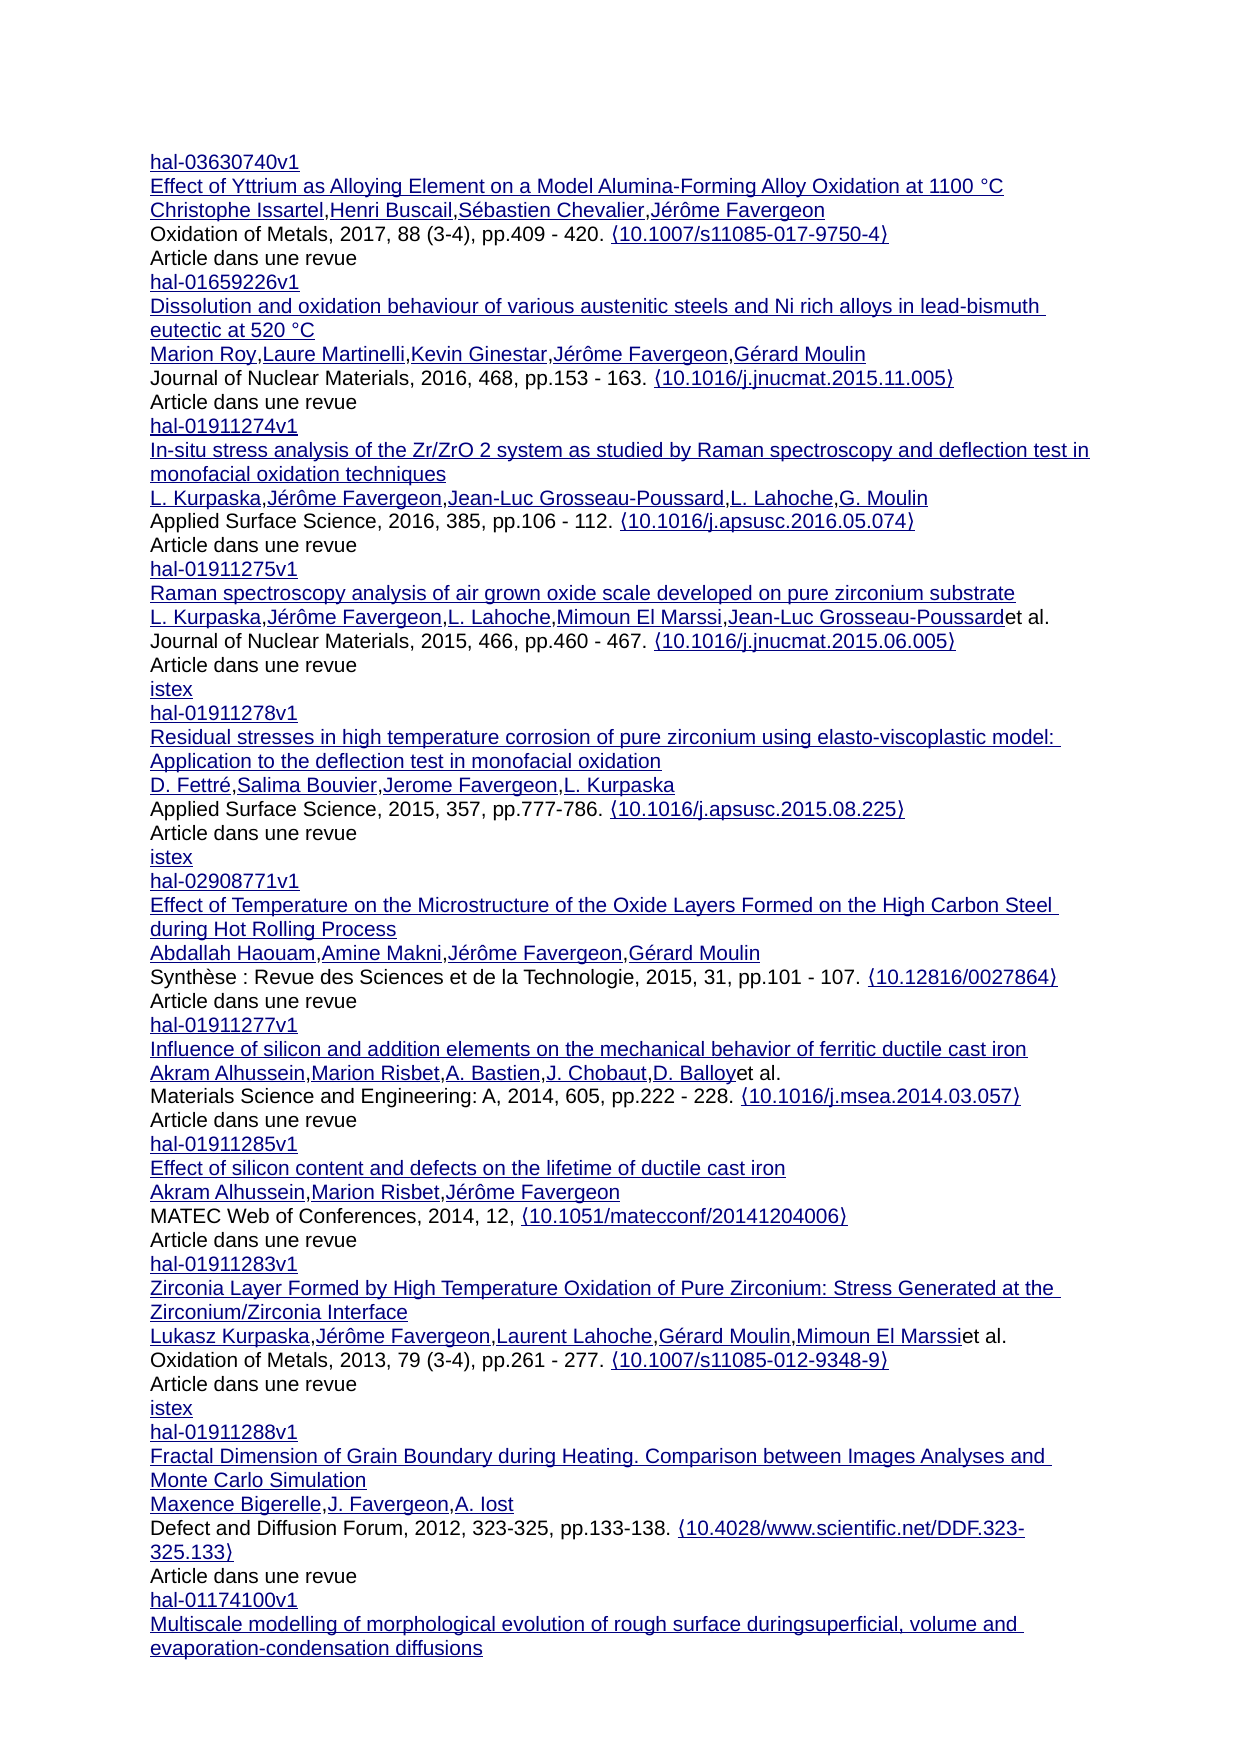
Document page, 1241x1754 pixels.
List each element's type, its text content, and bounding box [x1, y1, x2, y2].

table_cell Multiscale modelling of morphological evolution of rough surface duringsuperficial, volume and evaporation-condensation diffusions [150, 1611, 1090, 1659]
table_cell Effect of Yttrium as Alloying Element on a Model Alumina-Forming Alloy Oxidation at 1100 °C Christophe Issartel,Henri Buscail,Sébastien Chevalier,Jérôme Favergeon Oxidation of Metals, 2017, 88 (3-4), pp.409 - 420. ⟨10.1007/s11085-017-9750-4⟩ Article dans une revue hal-01659226v1 [150, 174, 1090, 294]
table_cell Residual stresses in high temperature corrosion of pure zirconium using elasto-viscoplastic model: Application to the deflection test in monofacial oxidation D. Fettré,Salima Bouvier,Jerome Favergeon,L. Kurpaska Applied Surface Science, 2015, 357, pp.777-786. ⟨10.1016/j.apsusc.2015.08.225⟩ Article dans une revue istex hal-02908771v1 [150, 725, 1090, 893]
table_cell Influence of silicon and addition elements on the mechanical behavior of ferritic ductile cast iron Akram Alhussein,Marion Risbet,A. Bastien,J. Chobaut,D. Balloyet al. Materials Science and Engineering: A, 2014, 605, pp.222 - 228. ⟨10.1016/j.msea.2014.03.057⟩ Article dans une revue hal-01911285v1 [150, 1036, 1090, 1156]
table_cell Zirconia Layer Formed by High Temperature Oxidation of Pure Zirconium: Stress Generated at the Zirconium/Zirconia Interface Lukasz Kurpaska,Jérôme Favergeon,Laurent Lahoche,Gérard Moulin,Mimoun El Marssiet al. Oxidation of Metals, 2013, 79 (3-4), pp.261 - 277. ⟨10.1007/s11085-012-9348-9⟩ Article dans une revue istex hal-01911288v1 [150, 1276, 1090, 1444]
table_cell Raman spectroscopy analysis of air grown oxide scale developed on pure zirconium substrate L. Kurpaska,Jérôme Favergeon,L. Lahoche,Mimoun El Marssi,Jean-Luc Grosseau-Poussardet al. Journal of Nuclear Materials, 2015, 466, pp.460 - 467. ⟨10.1016/j.jnucmat.2015.06.005⟩ Article dans une revue istex hal-01911278v1 [150, 581, 1090, 725]
table_cell Effect of Temperature on the Microstructure of the Oxide Layers Formed on the High Carbon Steel during Hot Rolling Process Abdallah Haouam,Amine Makni,Jérôme Favergeon,Gérard Moulin Synthèse : Revue des Sciences et de la Technologie, 2015, 31, pp.101 - 107. ⟨10.12816/0027864⟩ Article dans une revue hal-01911277v1 [150, 893, 1090, 1036]
table_cell Fractal Dimension of Grain Boundary during Heating. Comparison between Images Analyses and Monte Carlo Simulation Maxence Bigerelle,J. Favergeon,A. Iost Defect and Diffusion Forum, 2012, 323-325, pp.133-138. ⟨10.4028/www.scientific.net/DDF.323-325.133⟩ Article dans une revue hal-01174100v1 [150, 1444, 1090, 1611]
table_cell monofacial oxidation techniques L. Kurpaska,Jérôme Favergeon,Jean-Luc Grosseau-Poussard,L. Lahoche,G. Moulin Applied Surface Science, 2016, 385, pp.106 - 112. ⟨10.1016/j.apsusc.2016.05.074⟩ Article dans une revue hal-01911275v1 [150, 459, 1090, 581]
table_cell In-situ stress analysis of the Zr/ZrO 2 system as studied by Raman spectroscopy and deflection test in [150, 438, 1090, 458]
table_cell hal-03630740v1 [150, 150, 1090, 174]
table_cell Effect of silicon content and defects on the lifetime of ductile cast iron Akram Alhussein,Marion Risbet,Jérôme Favergeon MATEC Web of Conferences, 2014, 12, ⟨10.1051/matecconf/20141204006⟩ Article dans une revue hal-01911283v1 [150, 1156, 1090, 1276]
table_cell Dissolution and oxidation behaviour of various austenitic steels and Ni rich alloys in lead-bismuth eutectic at 520 °C Marion Roy,Laure Martinelli,Kevin Ginestar,Jérôme Favergeon,Gérard Moulin Journal of Nuclear Materials, 2016, 468, pp.153 - 163. ⟨10.1016/j.jnucmat.2015.11.005⟩ Article dans une revue hal-01911274v1 [150, 294, 1090, 437]
